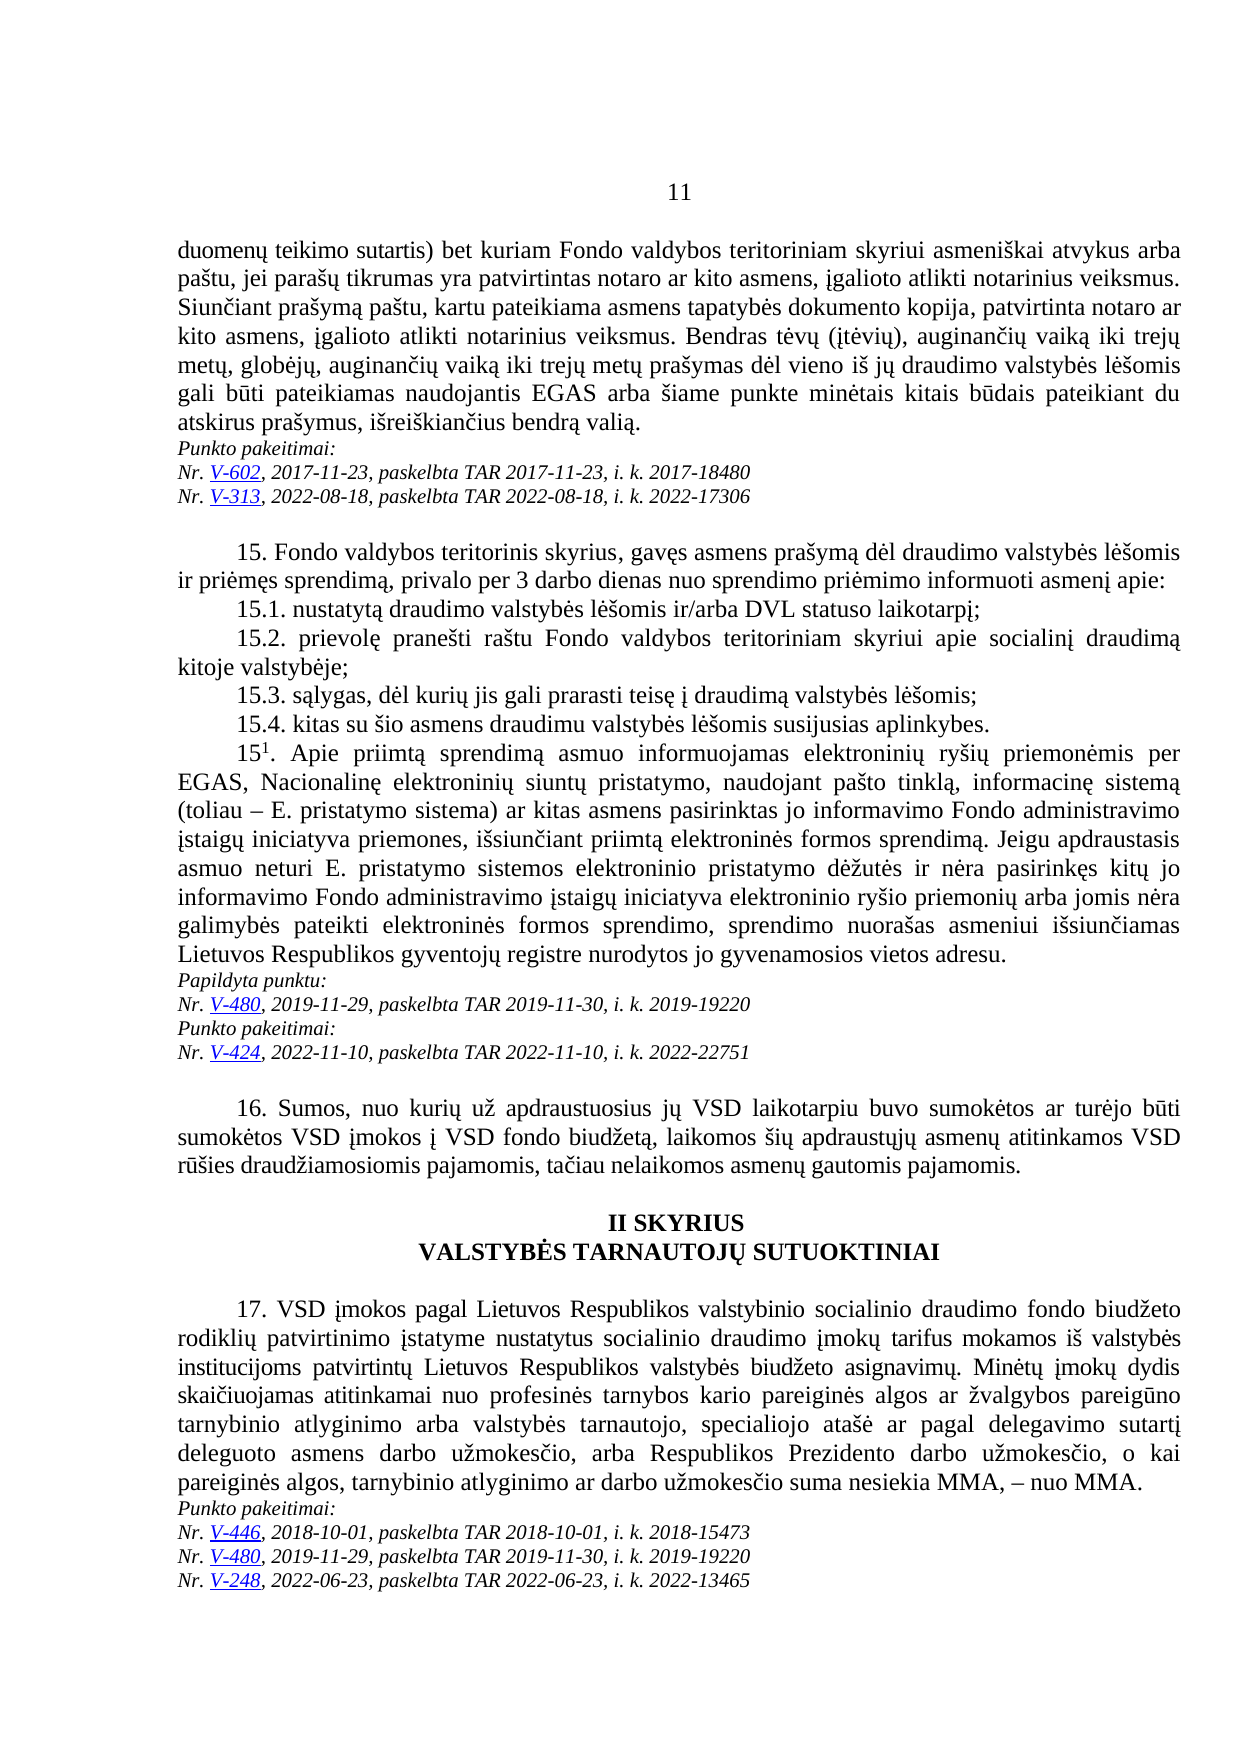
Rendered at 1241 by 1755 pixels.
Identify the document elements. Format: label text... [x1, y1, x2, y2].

text Nr. V-602, 2017-11-23, paskelbta TAR 2017-11-23, i. k. 2017-18480 [177, 460, 1181, 484]
text 16. Sumos, nuo kurių už apdraustuosius jų VSD laikotarpiu buvo sumokėtos ar turėjo būti sumokėtos VSD įmokos į VSD fondo biudžetą, laikomos šių apdraustųjų asmenų atitinkamos VSD rūšies draudžiamosiomis pajamomis, tačiau nelaikomos asmenų gautomis pajamomis. [177, 1093, 1181, 1179]
text 17. VSD įmokos pagal Lietuvos Respublikos valstybinio socialinio draudimo fondo biudžeto rodiklių patvirtinimo įstatyme nustatytus socialinio draudimo įmokų tarifus mokamos iš valstybės institucijoms patvirtintų Lietuvos Respublikos valstybės biudžeto asignavimų. Minėtų įmokų dydis skaičiuojamas atitinkamai nuo profesinės tarnybos kario pareiginės algos ar žvalgybos pareigūno tarnybinio atlyginimo arba valstybės tarnautojo, specialiojo atašė ar pagal delegavimo sutartį deleguoto asmens darbo užmokesčio, arba Respublikos Prezidento darbo užmokesčio, o kai pareiginės algos, tarnybinio atlyginimo ar darbo užmokesčio suma nesiekia MMA, – nuo MMA. [177, 1294, 1181, 1496]
text Nr. V-480, 2019-11-29, paskelbta TAR 2019-11-30, i. k. 2019-19220 [177, 1544, 1181, 1568]
text Nr. V-424, 2022-11-10, paskelbta TAR 2022-11-10, i. k. 2022-22751 [177, 1040, 1181, 1064]
text 15.2. prievolę pranešti raštu Fondo valdybos teritoriniam skyriui apie socialinį draudimą kitoje valstybėje; [177, 623, 1181, 681]
text Papildyta punktu: [177, 968, 1181, 992]
text Punkto pakeitimai: [177, 436, 1181, 460]
text Punkto pakeitimai: [177, 1496, 1181, 1520]
text VALSTYBĖS TARNAUTOJŲ SUTUOKTINIAI [177, 1237, 1181, 1266]
text 15.1. nustatytą draudimo valstybės lėšomis ir/arba DVL statuso laikotarpį; [177, 594, 1181, 623]
text Nr. V-248, 2022-06-23, paskelbta TAR 2022-06-23, i. k. 2022-13465 [177, 1568, 1181, 1592]
text Nr. V-313, 2022-08-18, paskelbta TAR 2022-08-18, i. k. 2022-17306 [177, 484, 1181, 508]
text 15.4. kitas su šio asmens draudimu valstybės lėšomis susijusias aplinkybes. [177, 709, 1181, 738]
text Punkto pakeitimai: [177, 1016, 1181, 1040]
text II SKYRIUS [177, 1208, 1181, 1237]
text duomenų teikimo sutartis) bet kuriam Fondo valdybos teritoriniam skyriui asmeniškai atvykus arba paštu, jei parašų tikrumas yra patvirtintas notaro ar kito asmens, įgalioto atlikti notarinius veiksmus. Siunčiant prašymą paštu, kartu pateikiama asmens tapatybės dokumento kopija, patvirtinta notaro ar kito asmens, įgalioto atlikti notarinius veiksmus. Bendras tėvų (įtėvių), auginančių vaiką iki trejų metų, globėjų, auginančių vaiką iki trejų metų prašymas dėl vieno iš jų draudimo valstybės lėšomis gali būti pateikiamas naudojantis EGAS arba šiame punkte minėtais kitais būdais pateikiant du atskirus prašymus, išreiškiančius bendrą valią. [177, 235, 1181, 436]
text 151. Apie priimtą sprendimą asmuo informuojamas elektroninių ryšių priemonėmis per EGAS, Nacionalinę elektroninių siuntų pristatymo, naudojant pašto tinklą, informacinę sistemą (toliau – E. pristatymo sistema) ar kitas asmens pasirinktas jo informavimo Fondo administravimo įstaigų iniciatyva priemones, išsiunčiant priimtą elektroninės formos sprendimą. Jeigu apdraustasis asmuo neturi E. pristatymo sistemos elektroninio pristatymo dėžutės ir nėra pasirinkęs kitų jo informavimo Fondo administravimo įstaigų iniciatyva elektroninio ryšio priemonių arba jomis nėra galimybės pateikti elektroninės formos sprendimo, sprendimo nuorašas asmeniui išsiunčiamas Lietuvos Respublikos gyventojų registre nurodytos jo gyvenamosios vietos adresu. [177, 738, 1181, 968]
text 15. Fondo valdybos teritorinis skyrius, gavęs asmens prašymą dėl draudimo valstybės lėšomis ir priėmęs sprendimą, privalo per 3 darbo dienas nuo sprendimo priėmimo informuoti asmenį apie: [177, 537, 1181, 594]
text Nr. V-480, 2019-11-29, paskelbta TAR 2019-11-30, i. k. 2019-19220 [177, 992, 1181, 1016]
text 15.3. sąlygas, dėl kurių jis gali prarasti teisę į draudimą valstybės lėšomis; [177, 681, 1181, 709]
text Nr. V-446, 2018-10-01, paskelbta TAR 2018-10-01, i. k. 2018-15473 [177, 1520, 1181, 1544]
